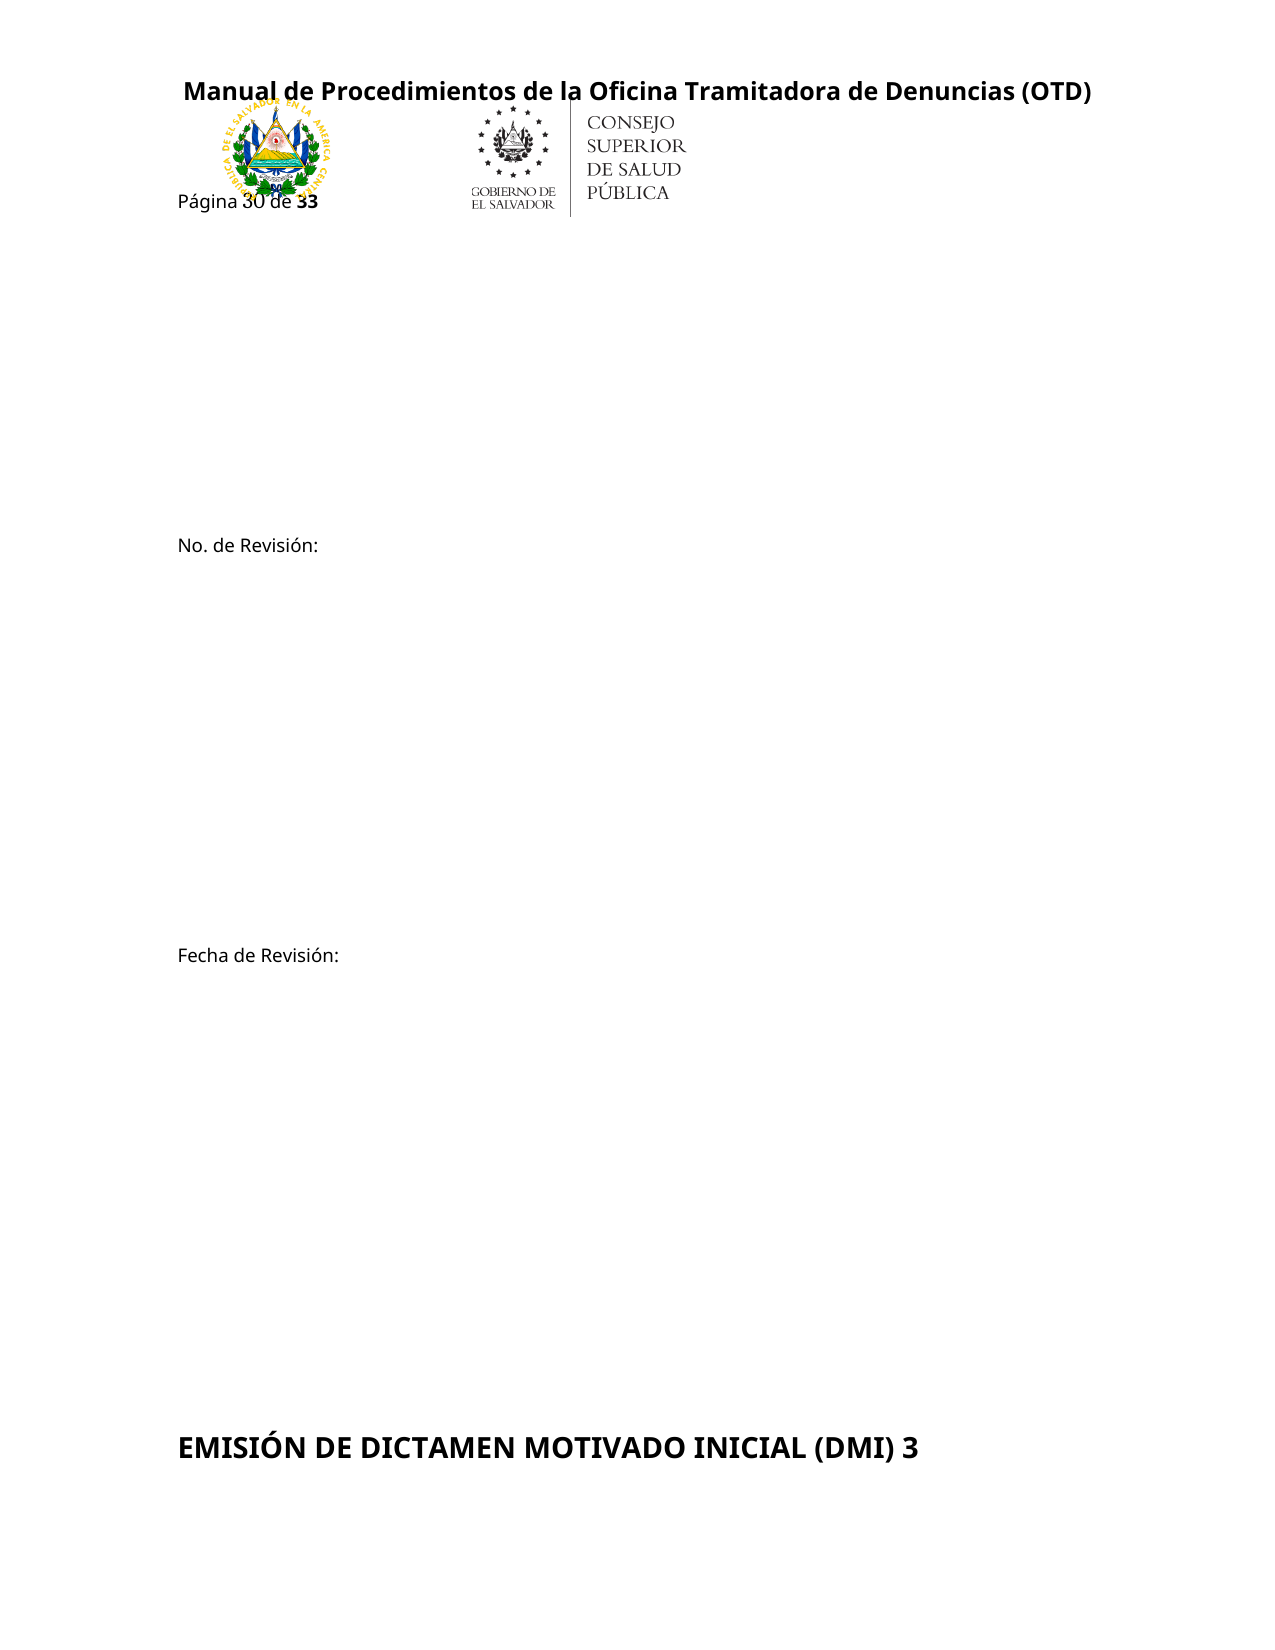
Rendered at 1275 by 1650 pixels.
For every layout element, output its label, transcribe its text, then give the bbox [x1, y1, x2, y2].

picture [222, 97, 331, 201]
title EMISIÓN DE DICTAMEN MOTIVADO INICIAL (DMI) 3 [177, 1427, 1098, 1467]
picture [472, 97, 687, 217]
